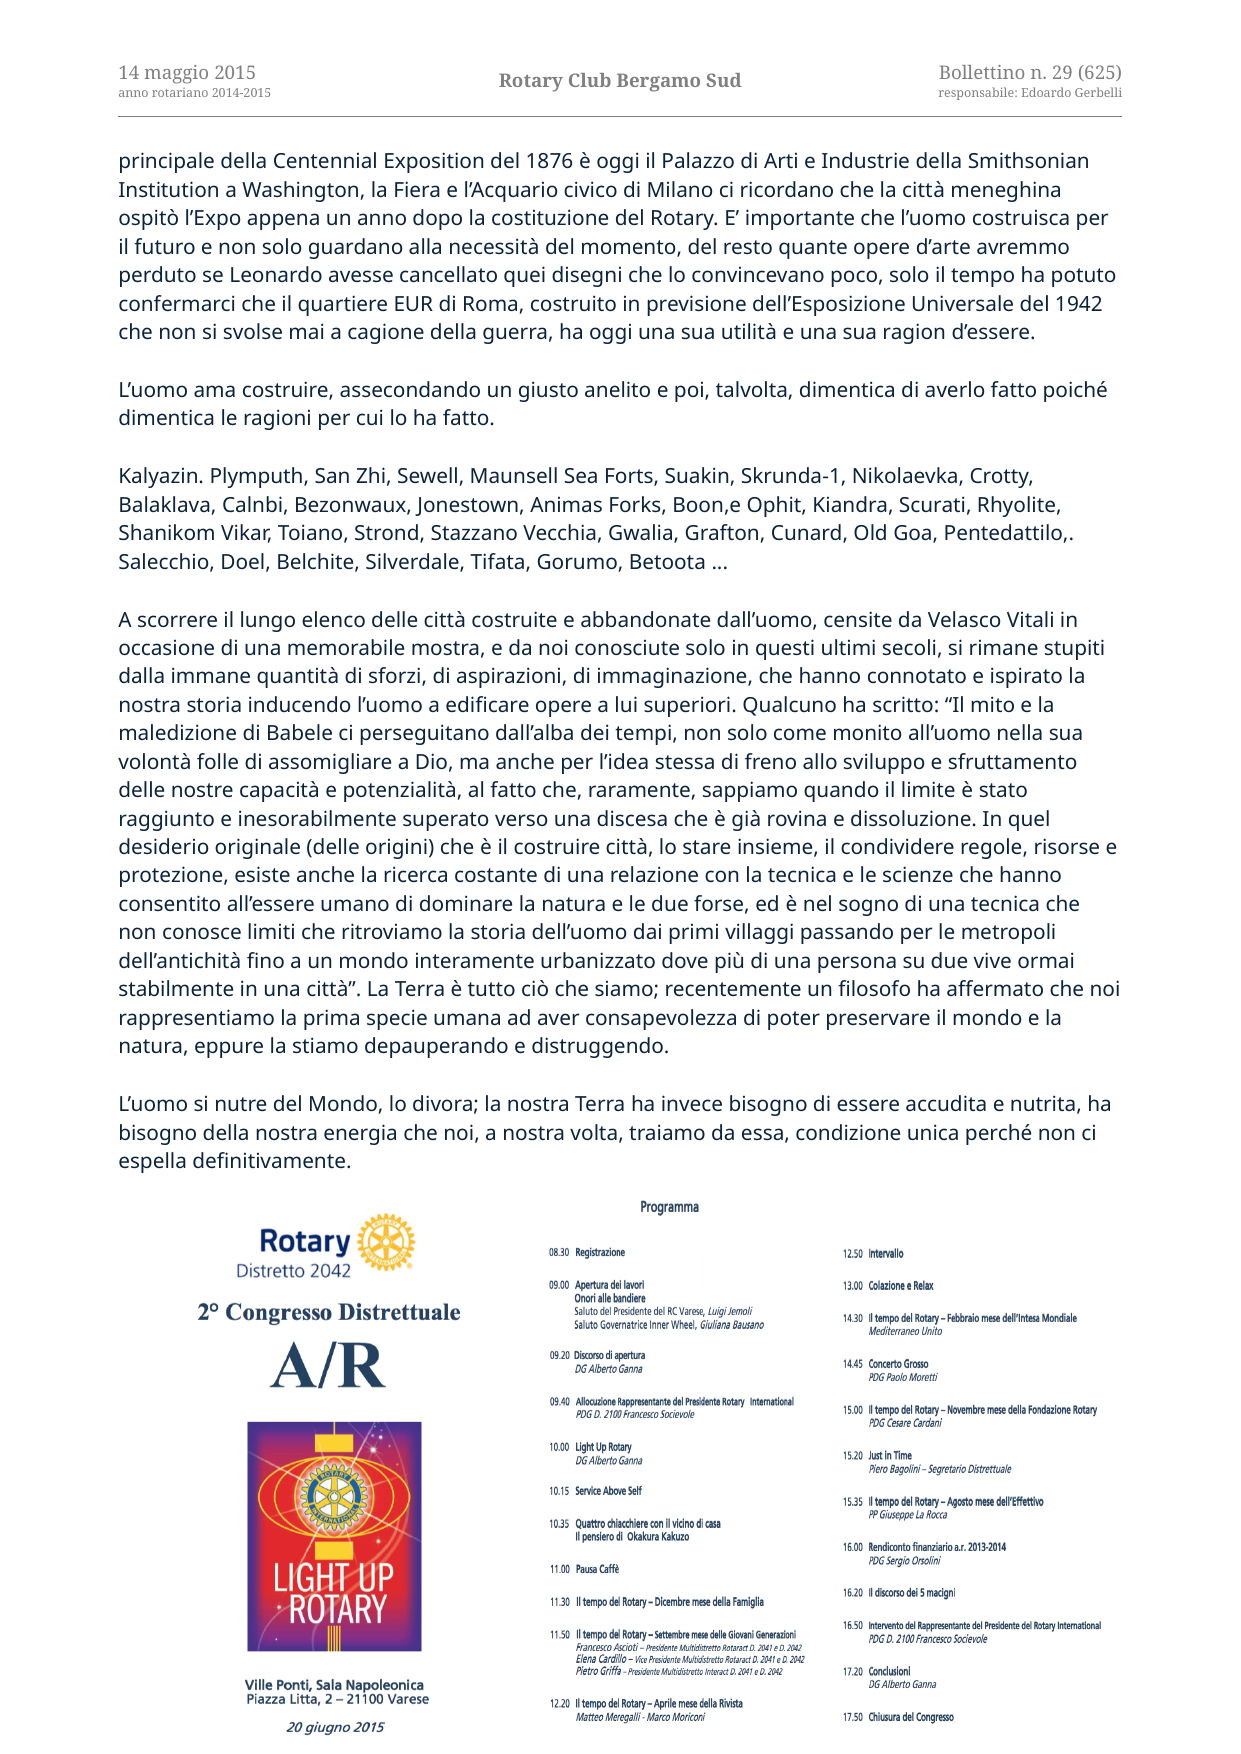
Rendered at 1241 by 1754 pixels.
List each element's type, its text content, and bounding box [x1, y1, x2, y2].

text L’uomo ama costruire, assecondando un giusto anelito e poi, talvolta, dimentica di averlo fatto poiché dimentica le ragioni per cui lo ha fatto. [118, 375, 1122, 432]
picture [118, 1187, 1123, 1754]
text Kalyazin. Plymputh, San Zhi, Sewell, Maunsell Sea Forts, Suakin, Skrunda-1, Nikolaevka, Crotty, Balaklava, Calnbi, Bezonwaux, Jonestown, Animas Forks, Boon,e Ophit, Kiandra, Scurati, Rhyolite, Shanikom Vikar, Toiano, Strond, Stazzano Vecchia, Gwalia, Grafton, Cunard, Old Goa, Pentedattilo,. Salecchio, Doel, Belchite, Silverdale, Tifata, Gorumo, Betoota ... [118, 461, 1122, 575]
text A scorrere il lungo elenco delle città costruite e abbandonate dall’uomo, censite da Velasco Vitali in occasione di una memorabile mostra, e da noi conosciute solo in questi ultimi secoli, si rimane stupiti dalla immane quantità di sforzi, di aspirazioni, di immaginazione, che hanno connotato e ispirato la nostra storia inducendo l’uomo a edificare opere a lui superiori. Qualcuno ha scritto: “Il mito e la maledizione di Babele ci perseguitano dall’alba dei tempi, non solo come monito all’uomo nella sua volontà folle di assomigliare a Dio, ma anche per l’idea stessa di freno allo sviluppo e sfruttamento delle nostre capacità e potenzialità, al fatto che, raramente, sappiamo quando il limite è stato raggiunto e inesorabilmente superato verso una discesa che è già rovina e dissoluzione. In quel desiderio originale (delle origini) che è il costruire città, lo stare insieme, il condividere regole, risorse e protezione, esiste anche la ricerca costante di una relazione con la tecnica e le scienze che hanno consentito all’essere umano di dominare la natura e le due forse, ed è nel sogno di una tecnica che non conosce limiti che ritroviamo la storia dell’uomo dai primi villaggi passando per le metropoli dell’antichità fino a un mondo interamente urbanizzato dove più di una persona su due vive ormai stabilmente in una città”. La Terra è tutto ciò che siamo; recentemente un filosofo ha affermato che noi rappresentiamo la prima specie umana ad aver consapevolezza di poter preservare il mondo e la natura, eppure la stiamo depauperando e distruggendo. [118, 605, 1122, 1060]
text L’uomo si nutre del Mondo, lo divora; la nostra Terra ha invece bisogno di essere accudita e nutrita, ha bisogno della nostra energia che noi, a nostra volta, traiamo da essa, condizione unica perché non ci espella definitivamente. [118, 1089, 1122, 1174]
text principale della Centennial Exposition del 1876 è oggi il Palazzo di Arti e Industrie della Smithsonian Institution a Washington, la Fiera e l’Acquario civico di Milano ci ricordano che la città meneghina ospitò l’Expo appena un anno dopo la costituzione del Rotary. E’ importante che l’uomo costruisca per il futuro e non solo guardano alla necessità del momento, del resto quante opere d’arte avremmo perduto se Leonardo avesse cancellato quei disegni che lo convincevano poco, solo il tempo ha potuto confermarci che il quartiere EUR di Roma, costruito in previsione dell’Esposizione Universale del 1942 che non si svolse mai a cagione della guerra, ha oggi una sua utilità e una sua ragion d’essere. [118, 147, 1122, 346]
